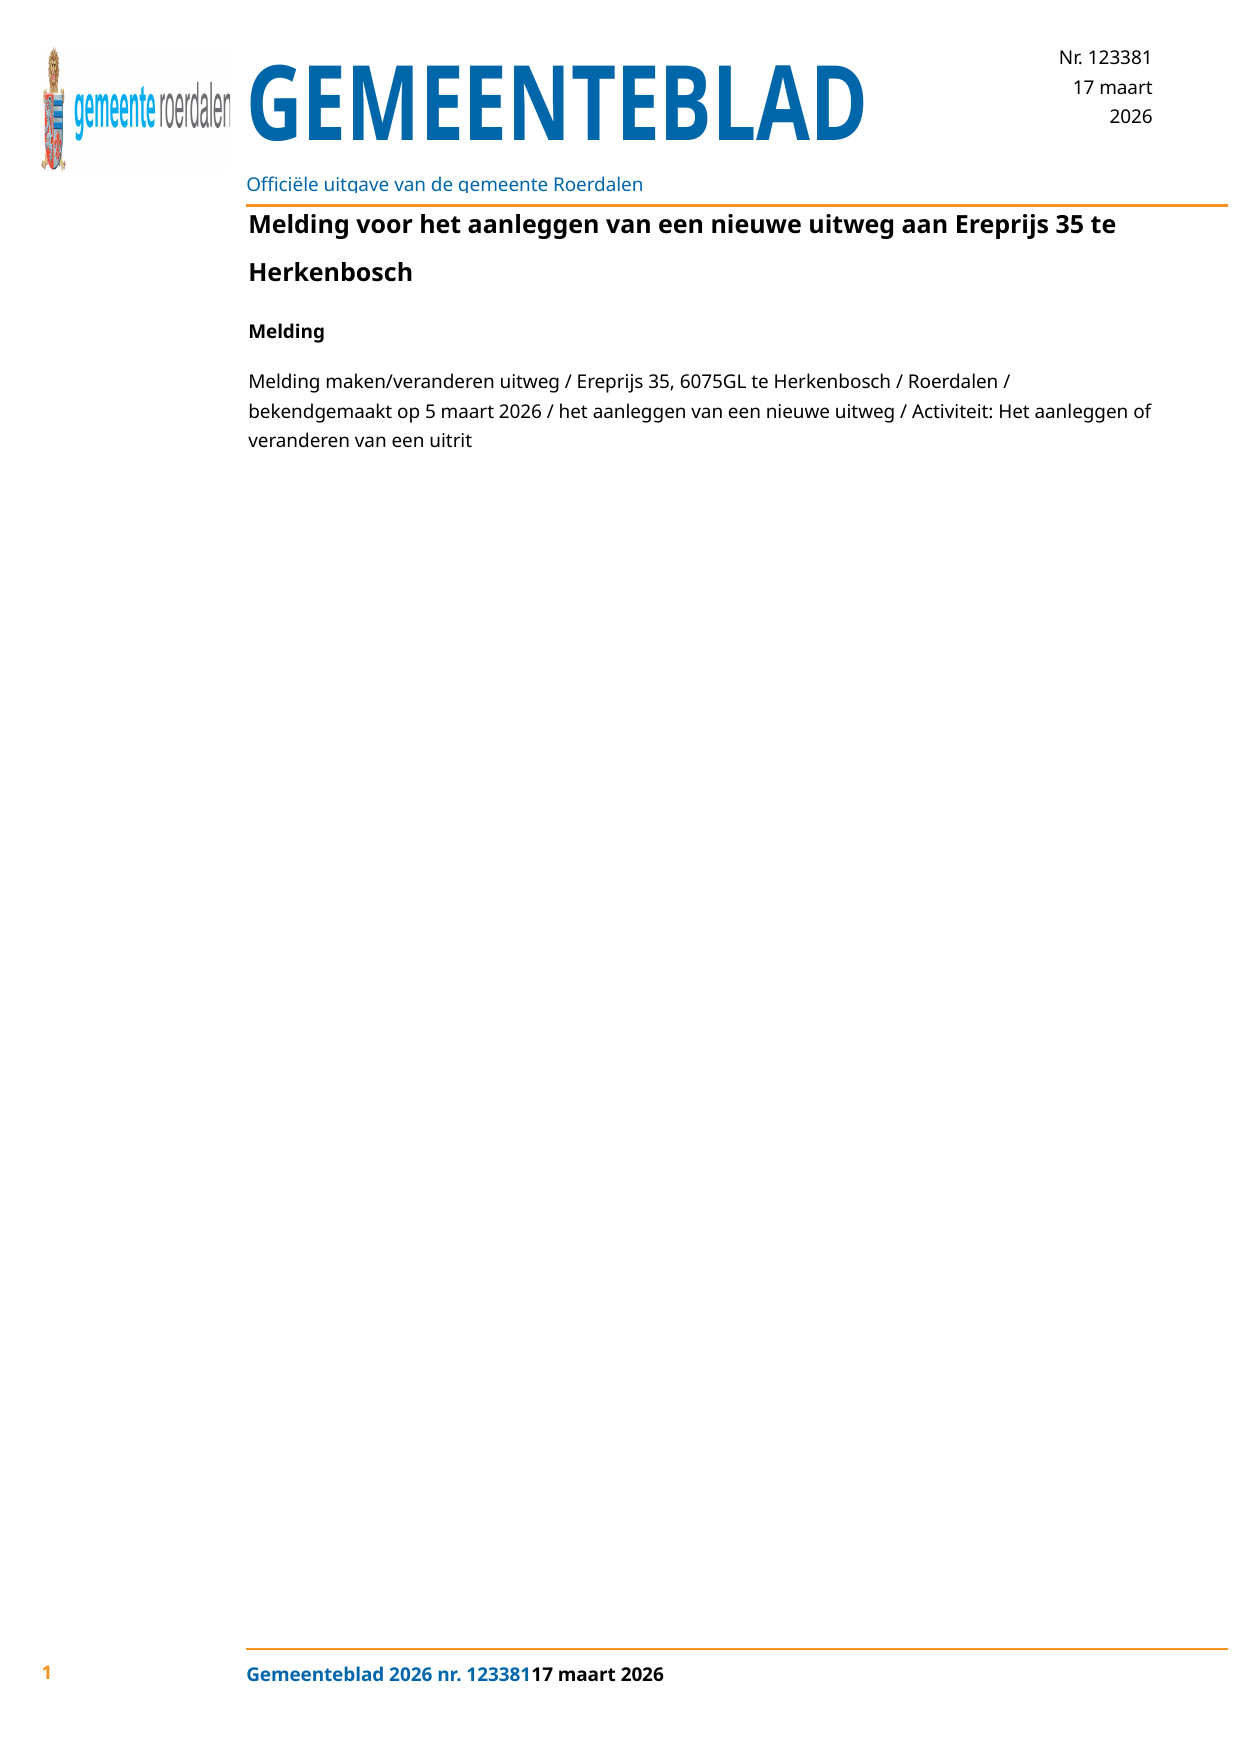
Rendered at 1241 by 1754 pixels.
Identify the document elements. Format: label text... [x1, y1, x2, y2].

picture [41, 47, 231, 172]
text Melding voor het aanleggen van een nieuwe uitweg aan Ereprijs 35 te Herkenbosch [248, 207, 1152, 288]
text Melding maken/veranderen uitweg / Ereprijs 35, 6075GL te Herkenbosch / Roerdalen / bekendgemaakt op 5 maart 2026 / het aanleggen van een nieuwe uitweg / Activiteit: Het aanleggen of veranderen van een uitrit [248, 368, 1152, 453]
text Melding [248, 318, 1152, 344]
